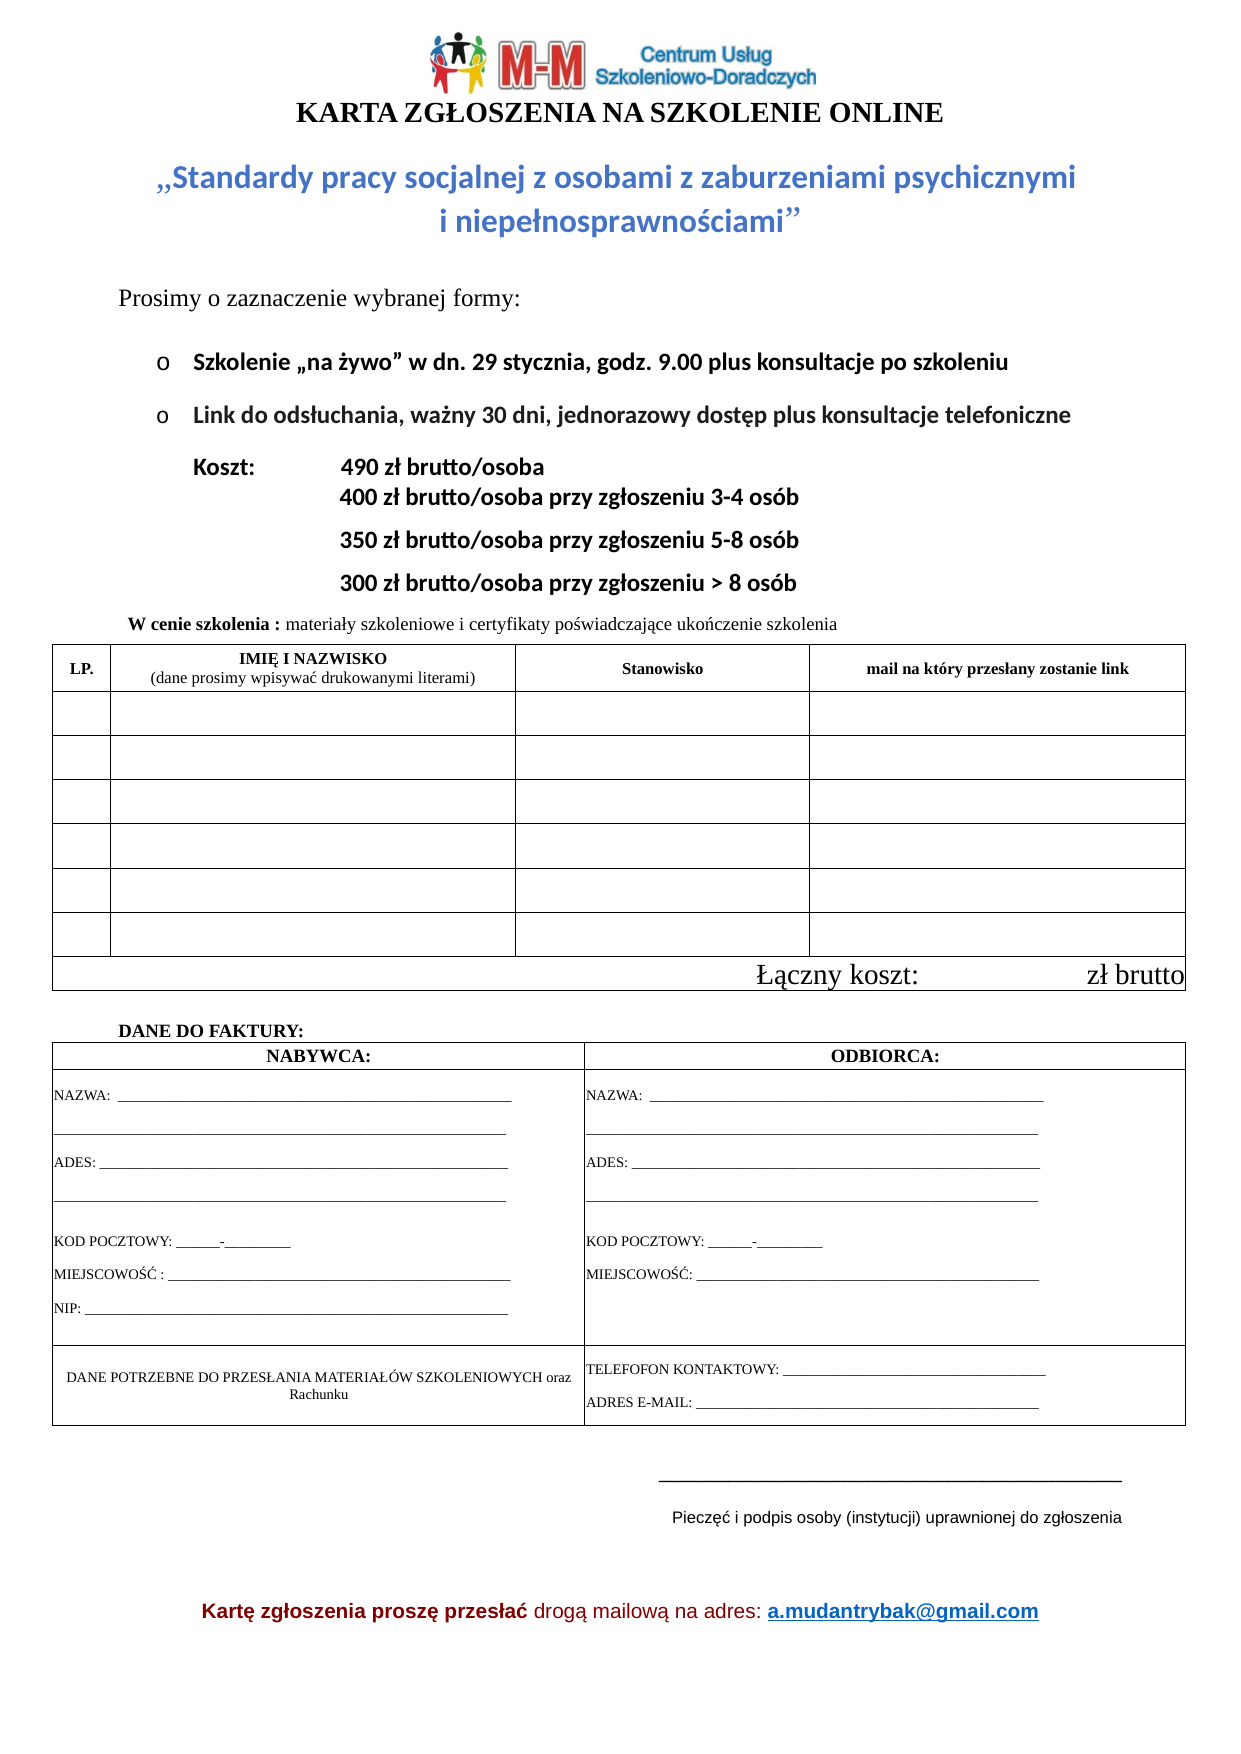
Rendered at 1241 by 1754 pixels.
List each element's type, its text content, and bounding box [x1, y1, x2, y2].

table_cell [53, 780, 110, 823]
table_cell [53, 824, 110, 867]
text W cenie szkolenia : materiały szkoleniowe i certyfikaty poświadczające ukończenie szkolenia [118, 611, 1122, 634]
table_cell [111, 913, 515, 956]
table_cell [53, 913, 110, 956]
table_cell [53, 869, 110, 912]
table_cell [53, 692, 110, 735]
list Szkolenie „na żywo” w dn. 29 stycznia, godz. 9.00 plus konsultacje po szkoleniu [156, 346, 1122, 378]
text KARTA ZGŁOSZENIA NA SZKOLENIE ONLINE [118, 95, 1122, 129]
table_cell [810, 913, 1185, 956]
text „Standardy pracy socjalnej z osobami z zaburzeniami psychicznymi i niepełnosprawnościami” [118, 154, 1122, 240]
table_cell NAZWA: ______________________________________________________ ______________________________________________________________ ADES: ________________________________________________________ ______________________________________________________________ KOD POCZTOWY: ______-_________ MIEJSCOWOŚĆ : _______________________________________________ NIP: __________________________________________________________ [53, 1070, 584, 1345]
table_cell [810, 824, 1185, 867]
table_header LP. [53, 645, 110, 691]
table_cell TELEFOFON KONTAKTOWY: ____________________________________ ADRES E-MAIL: _______________________________________________ [585, 1346, 1185, 1425]
table_cell [516, 869, 809, 912]
list Link do odsłuchania, ważny 30 dni, jednorazowy dostęp plus konsultacje telefoniczne [156, 399, 1122, 430]
table_cell [516, 824, 809, 867]
table_cell [53, 736, 110, 779]
table_cell [111, 736, 515, 779]
text ________________________________________ [118, 1455, 1122, 1484]
table_cell [516, 780, 809, 823]
table_cell [810, 692, 1185, 735]
text DANE DO FAKTURY: [118, 1020, 1122, 1042]
table_header Stanowisko [516, 645, 809, 691]
table_cell [111, 824, 515, 867]
table_header IMIĘ I NAZWISKO (dane prosimy wpisywać drukowanymi literami) [111, 645, 515, 691]
table_header NABYWCA: [53, 1043, 584, 1069]
text Koszt: 490 zł brutto/osoba [193, 451, 1122, 481]
text 350 zł brutto/osoba przy zgłoszeniu 5-8 osób [267, 524, 1122, 555]
table_cell [810, 869, 1185, 912]
table_header mail na który przesłany zostanie link [810, 645, 1185, 691]
table_cell DANE POTRZEBNE DO PRZESŁANIA MATERIAŁÓW SZKOLENIOWYCH oraz Rachunku [53, 1346, 584, 1425]
table_cell [810, 736, 1185, 779]
table_cell [516, 692, 809, 735]
table_cell [516, 736, 809, 779]
table_cell [111, 780, 515, 823]
table_cell [516, 913, 809, 956]
table_header ODBIORCA: [585, 1043, 1185, 1069]
text 300 zł brutto/osoba przy zgłoszeniu > 8 osób [267, 567, 1122, 598]
text 400 zł brutto/osoba przy zgłoszeniu 3-4 osób [267, 481, 1122, 512]
table_cell [810, 780, 1185, 823]
table_cell [111, 692, 515, 735]
text Pieczęć i podpis osoby (instytucji) uprawnionej do zgłoszenia [118, 1508, 1122, 1527]
table_cell [111, 869, 515, 912]
table_cell Łączny koszt: zł brutto [53, 957, 1185, 990]
text Prosimy o zaznaczenie wybranej formy: [118, 283, 1122, 312]
table_cell NAZWA: ______________________________________________________ ______________________________________________________________ ADES: ________________________________________________________ ______________________________________________________________ KOD POCZTOWY: ______-_________ MIEJSCOWOŚĆ: _______________________________________________ [585, 1070, 1185, 1345]
text Kartę zgłoszenia proszę przesłać drogą mailową na adres: a.mudantrybak@gmail.com [118, 1599, 1122, 1623]
